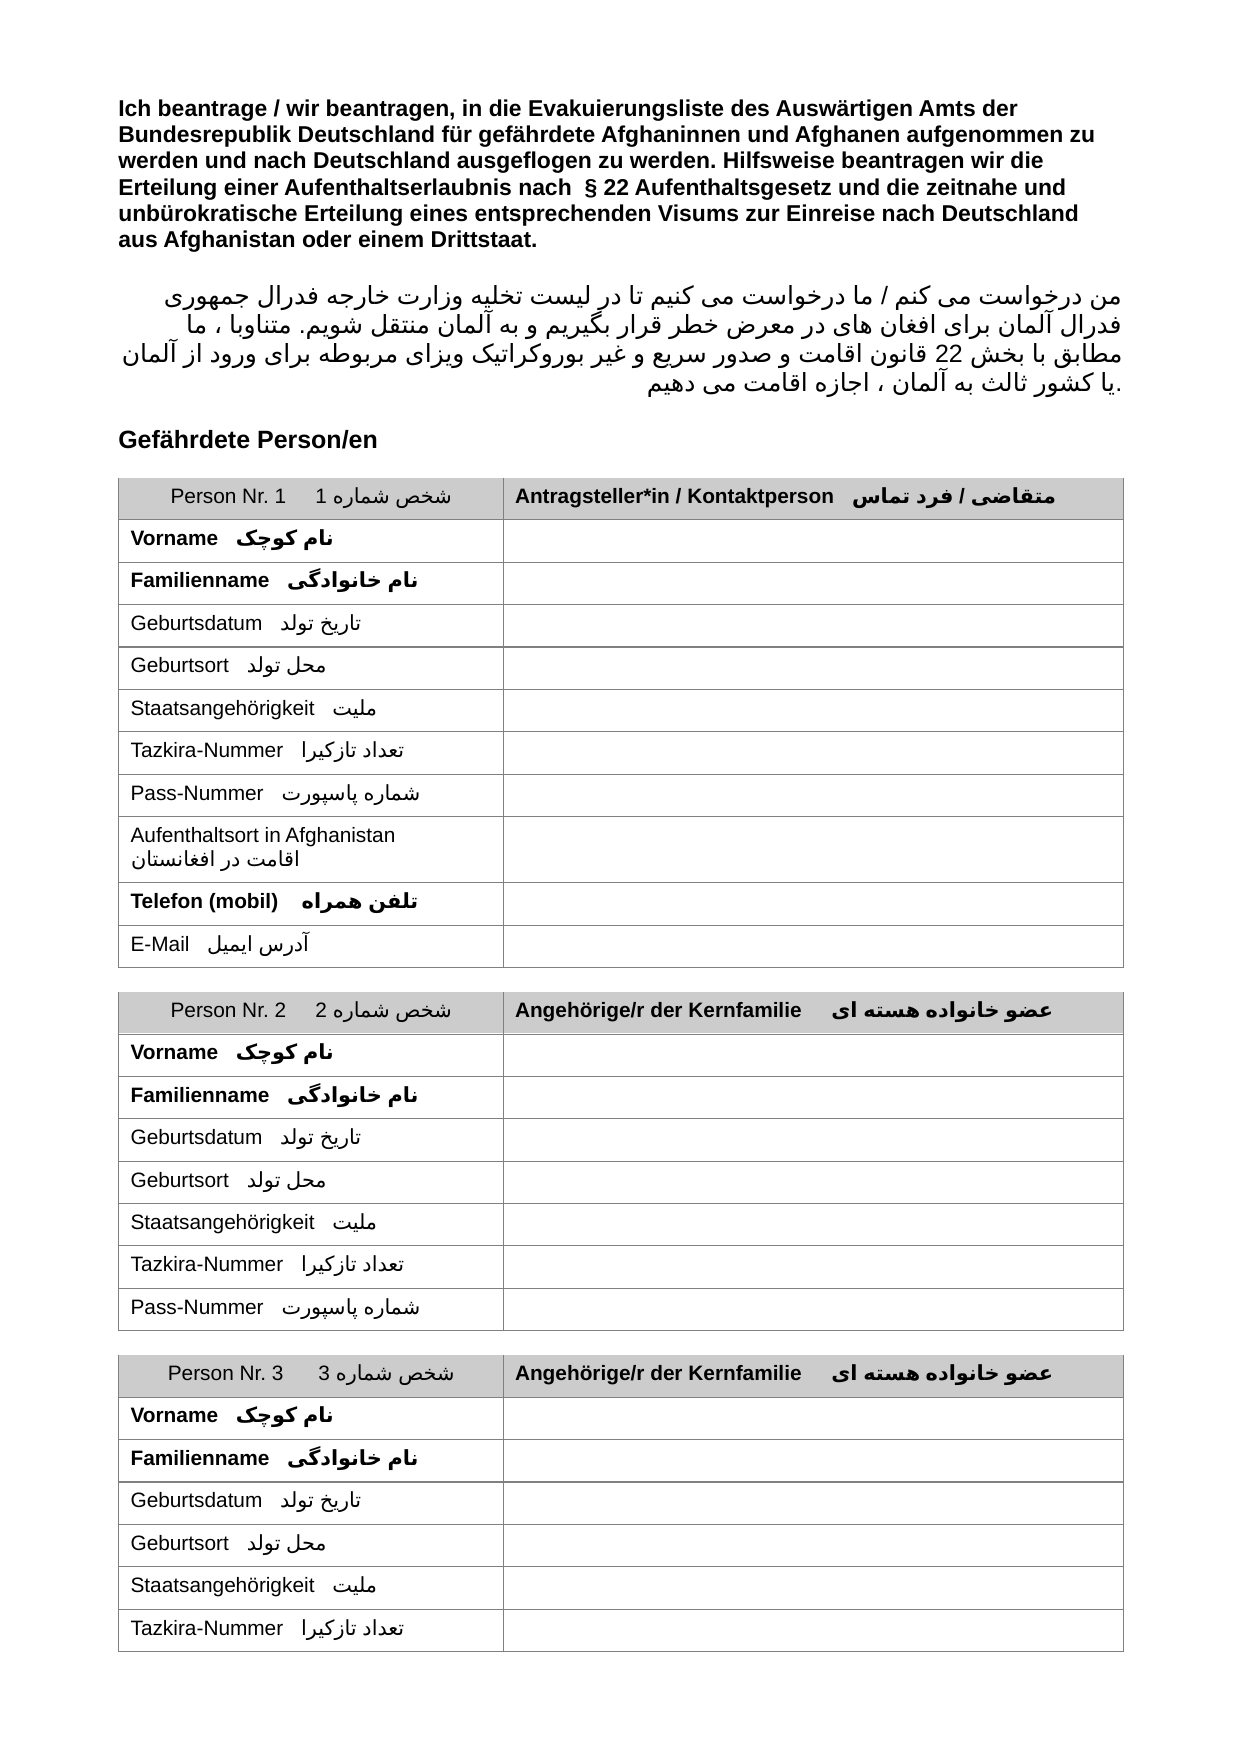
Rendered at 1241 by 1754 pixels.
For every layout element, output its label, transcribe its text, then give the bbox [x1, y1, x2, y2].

table_cell [504, 520, 1123, 562]
table_cell [504, 648, 1123, 689]
text Gefährdete Person/en [118, 425, 1122, 454]
table_cell [504, 775, 1123, 816]
table_cell [504, 1204, 1123, 1245]
table_cell Staatsangehörigkeit ملیت [119, 1204, 503, 1245]
table_header Person Nr. 1 شخص شماره 1 [119, 478, 503, 519]
table_cell [504, 605, 1123, 646]
table_header Antragsteller*in / Kontaktperson متقاضی / فرد تماس [504, 478, 1123, 519]
table_cell [504, 1525, 1123, 1566]
table_cell [504, 732, 1123, 773]
table_cell Vorname نام کوچک [119, 520, 503, 562]
table_cell Geburtsdatum تاریخ تولد [119, 605, 503, 646]
table_cell Pass-Nummer شماره پاسپورت [119, 1289, 503, 1330]
table_cell Familienname نام خانوادگی [119, 1440, 503, 1481]
table_header Angehörige/r der Kernfamilie عضو خانواده هسته ای [504, 992, 1123, 1033]
table_header Angehörige/r der Kernfamilie عضو خانواده هسته ای [504, 1355, 1123, 1397]
text Ich beantrage / wir beantragen, in die Evakuierungsliste des Auswärtigen Amts der Bundesrepublik Deutschland für gefährdete Afghaninnen und Afghanen aufgenommen zu werden und nach Deutschland ausgeflogen zu werden. Hilfsweise beantragen wir die Erteilung einer Aufenthaltserlaubnis nach § 22 Aufenthaltsgesetz und die zeitnahe und unbürokratische Erteilung eines entsprechenden Visums zur Einreise nach Deutschland aus Afghanistan oder einem Drittstaat. [118, 94, 1122, 253]
table_cell Geburtsort محل تولد [119, 1525, 503, 1566]
table_cell [504, 883, 1123, 925]
table_cell [504, 1440, 1123, 1481]
table_cell Vorname نام کوچک [119, 1398, 503, 1439]
table_cell [504, 1567, 1123, 1608]
table_cell Telefon (mobil) تلفن همراه [119, 883, 503, 925]
table_cell Tazkira-Nummer تعداد تازکیرا [119, 1610, 503, 1651]
table_cell Familienname نام خانوادگی [119, 563, 503, 604]
table_cell Geburtsdatum تاریخ تولد [119, 1483, 503, 1524]
table_cell Vorname نام کوچک [119, 1035, 503, 1076]
table_cell Pass-Nummer شماره پاسپورت [119, 775, 503, 816]
table_cell [504, 1610, 1123, 1651]
table_header Person Nr. 3 شخص شماره 3 [119, 1355, 503, 1397]
table_cell Staatsangehörigkeit ملیت [119, 690, 503, 731]
table_cell Aufenthaltsort in Afghanistan اقامت در افغانستان [119, 817, 503, 882]
table_header Person Nr. 2 شخص شماره 2 [119, 992, 503, 1033]
table_cell Familienname نام خانوادگی [119, 1077, 503, 1118]
table_cell [504, 1119, 1123, 1161]
table_cell [504, 1289, 1123, 1330]
table_cell [504, 690, 1123, 731]
table_cell Tazkira-Nummer تعداد تازکیرا [119, 732, 503, 773]
table_cell [504, 1077, 1123, 1118]
table_cell [504, 1035, 1123, 1076]
table_cell [504, 563, 1123, 604]
table_cell E-Mail آدرس ایمیل [119, 926, 503, 967]
table_cell Geburtsort محل تولد [119, 648, 503, 689]
table_cell Geburtsdatum تاریخ تولد [119, 1119, 503, 1161]
table_cell [504, 1162, 1123, 1203]
table_cell [504, 817, 1123, 882]
table_cell Tazkira-Nummer تعداد تازکیرا [119, 1246, 503, 1288]
text من درخواست می کنم / ما درخواست می کنیم تا در لیست تخلیه وزارت خارجه فدرال جمهوری فدرال آلمان برای افغان های در معرض خطر قرار بگیریم و به آلمان منتقل شویم. متناوبا ، ما مطابق با بخش 22 قانون اقامت و صدور سریع و غیر بوروکراتیک ویزای مربوطه برای ورود از آلمان یا کشور ثالث به آلمان ، اجازه اقامت می دهیم. [118, 281, 1122, 396]
table_cell [504, 1246, 1123, 1288]
table_cell Geburtsort محل تولد [119, 1162, 503, 1203]
table_cell [504, 926, 1123, 967]
table_cell Staatsangehörigkeit ملیت [119, 1567, 503, 1608]
table_cell [504, 1483, 1123, 1524]
table_cell [504, 1398, 1123, 1439]
